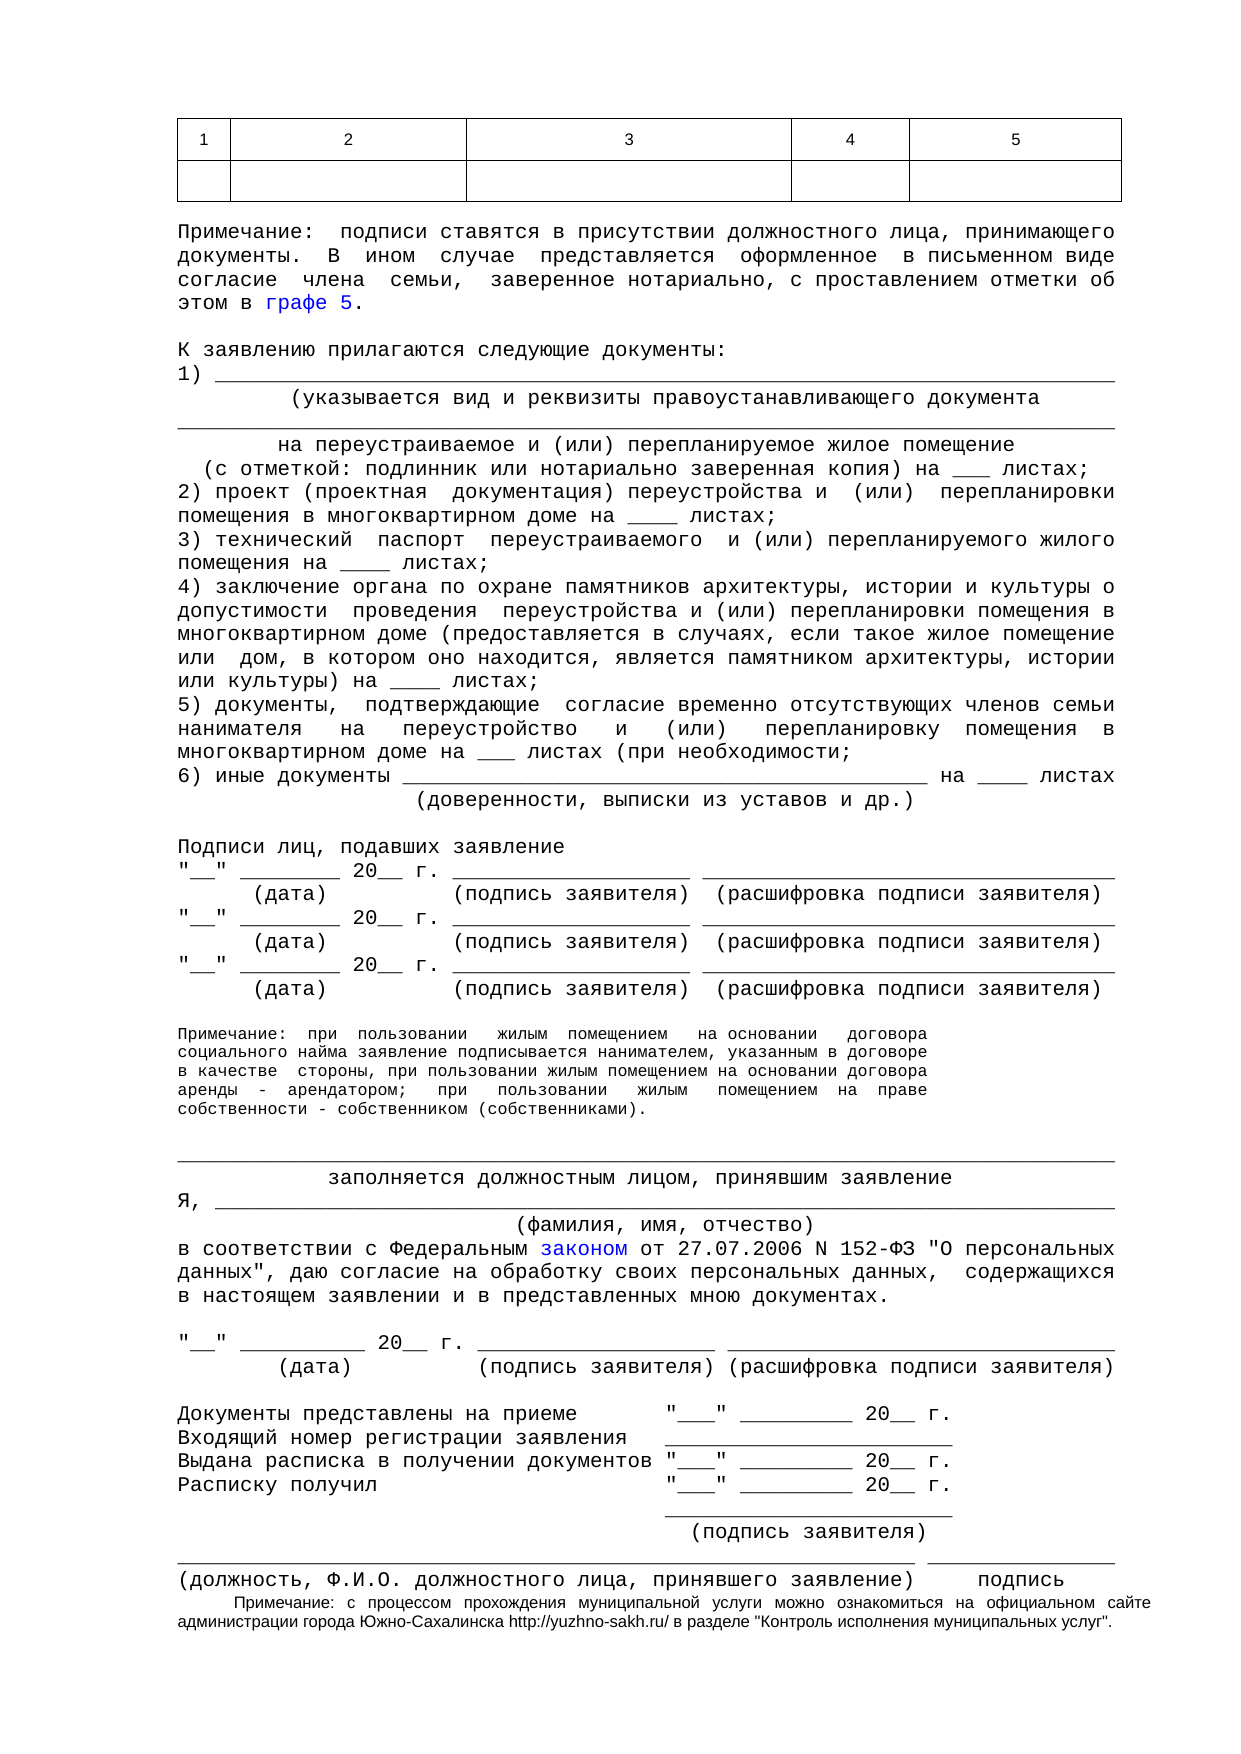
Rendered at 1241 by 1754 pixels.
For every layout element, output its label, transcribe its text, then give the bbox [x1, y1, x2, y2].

text в соответствии с Федеральным законом от 27.07.2006 N 152-ФЗ "О персональных [177, 1238, 1152, 1261]
text "__" __________ 20__ г. ___________________ _______________________________ [177, 1332, 1152, 1356]
text Я, ________________________________________________________________________ [177, 1190, 1152, 1214]
text (подпись заявителя) [177, 1521, 1152, 1545]
table_cell 1 [178, 119, 230, 159]
text К заявлению прилагаются следующие документы: [177, 339, 1152, 363]
text в качестве стороны, при пользовании жилым помещением на основании договора [177, 1063, 1152, 1082]
text "__" ________ 20__ г. ___________________ _________________________________ [177, 860, 1152, 883]
text социального найма заявление подписывается нанимателем, указанным в договоре [177, 1044, 1152, 1063]
text (дата) (подпись заявителя) (расшифровка подписи заявителя) [177, 1356, 1152, 1379]
text Выдана расписка в получении документов "___" _________ 20__ г. [177, 1451, 1152, 1474]
text 2) проект (проектная документация) переустройства и (или) перепланировки [177, 481, 1152, 505]
text (дата) (подпись заявителя) (расшифровка подписи заявителя) [177, 931, 1152, 954]
table_cell 4 [792, 119, 909, 159]
text на переустраиваемое и (или) перепланируемое жилое помещение [177, 434, 1152, 458]
text данных", даю согласие на обработку своих персональных данных, содержащихся [177, 1261, 1152, 1285]
text (с отметкой: подлинник или нотариально заверенная копия) на ___ листах; [177, 458, 1152, 481]
text 6) иные документы __________________________________________ на ____ листах [177, 765, 1152, 789]
text допустимости проведения переустройства и (или) перепланировки помещения в [177, 599, 1152, 623]
text 3) технический паспорт переустраиваемого и (или) перепланируемого жилого [177, 529, 1152, 552]
table_cell [467, 161, 791, 201]
text ___________________________________________________________________________ [177, 1143, 1152, 1167]
text или культуры) на ____ листах; [177, 671, 1152, 694]
text ___________________________________________________________________________ [177, 410, 1152, 434]
text Примечание: с процессом прохождения муниципальной услуги можно ознакомиться на официальном сайте администрации города Южно-Сахалинска http://yuzhno-sakh.ru/ в разделе "Контроль исполнения муниципальных услуг". [177, 1592, 1152, 1631]
text Подписи лиц, подавших заявление [177, 836, 1152, 860]
text собственности - собственником (собственниками). [177, 1101, 1152, 1119]
table_cell [231, 161, 466, 201]
text _______________________ [177, 1498, 1152, 1521]
text нанимателя на переустройство и (или) перепланировку помещения в [177, 718, 1152, 741]
text или дом, в котором оно находится, является памятником архитектуры, истории [177, 647, 1152, 671]
text 5) документы, подтверждающие согласие временно отсутствующих членов семьи [177, 694, 1152, 718]
text (фамилия, имя, отчество) [177, 1214, 1152, 1238]
table_cell 2 [231, 119, 466, 159]
text аренды - арендатором; при пользовании жилым помещением на праве [177, 1082, 1152, 1101]
text согласие члена семьи, заверенное нотариально, с проставлением отметки об [177, 268, 1152, 292]
text помещения на ____ листах; [177, 552, 1152, 576]
text 4) заключение органа по охране памятников архитектуры, истории и культуры о [177, 576, 1152, 599]
text (дата) (подпись заявителя) (расшифровка подписи заявителя) [177, 978, 1152, 1002]
text "__" ________ 20__ г. ___________________ _________________________________ [177, 907, 1152, 931]
text (доверенности, выписки из уставов и др.) [177, 789, 1152, 812]
text Входящий номер регистрации заявления _______________________ [177, 1427, 1152, 1451]
text этом в графе 5. [177, 292, 1152, 316]
table_cell [910, 161, 1121, 201]
text документы. В ином случае представляется оформленное в письменном виде [177, 245, 1152, 268]
table_cell [792, 161, 909, 201]
table_cell 3 [467, 119, 791, 159]
text (указывается вид и реквизиты правоустанавливающего документа [177, 387, 1152, 410]
text многоквартирном доме на ___ листах (при необходимости; [177, 741, 1152, 765]
text 1) ________________________________________________________________________ [177, 363, 1152, 387]
text "__" ________ 20__ г. ___________________ _________________________________ [177, 954, 1152, 978]
text Документы представлены на приеме "___" _________ 20__ г. [177, 1403, 1152, 1427]
text (дата) (подпись заявителя) (расшифровка подписи заявителя) [177, 883, 1152, 907]
text заполняется должностным лицом, принявшим заявление [177, 1167, 1152, 1190]
table_cell 5 [910, 119, 1121, 159]
text ___________________________________________________________ _______________ [177, 1545, 1152, 1569]
text помещения в многоквартирном доме на ____ листах; [177, 505, 1152, 529]
text (должность, Ф.И.О. должностного лица, принявшего заявление) подпись [177, 1569, 1152, 1592]
text Примечание: подписи ставятся в присутствии должностного лица, принимающего [177, 221, 1152, 245]
text Примечание: при пользовании жилым помещением на основании договора [177, 1025, 1152, 1044]
text многоквартирном доме (предоставляется в случаях, если такое жилое помещение [177, 623, 1152, 647]
table_cell [178, 161, 230, 201]
text Расписку получил "___" _________ 20__ г. [177, 1474, 1152, 1498]
text в настоящем заявлении и в представленных мною документах. [177, 1285, 1152, 1309]
